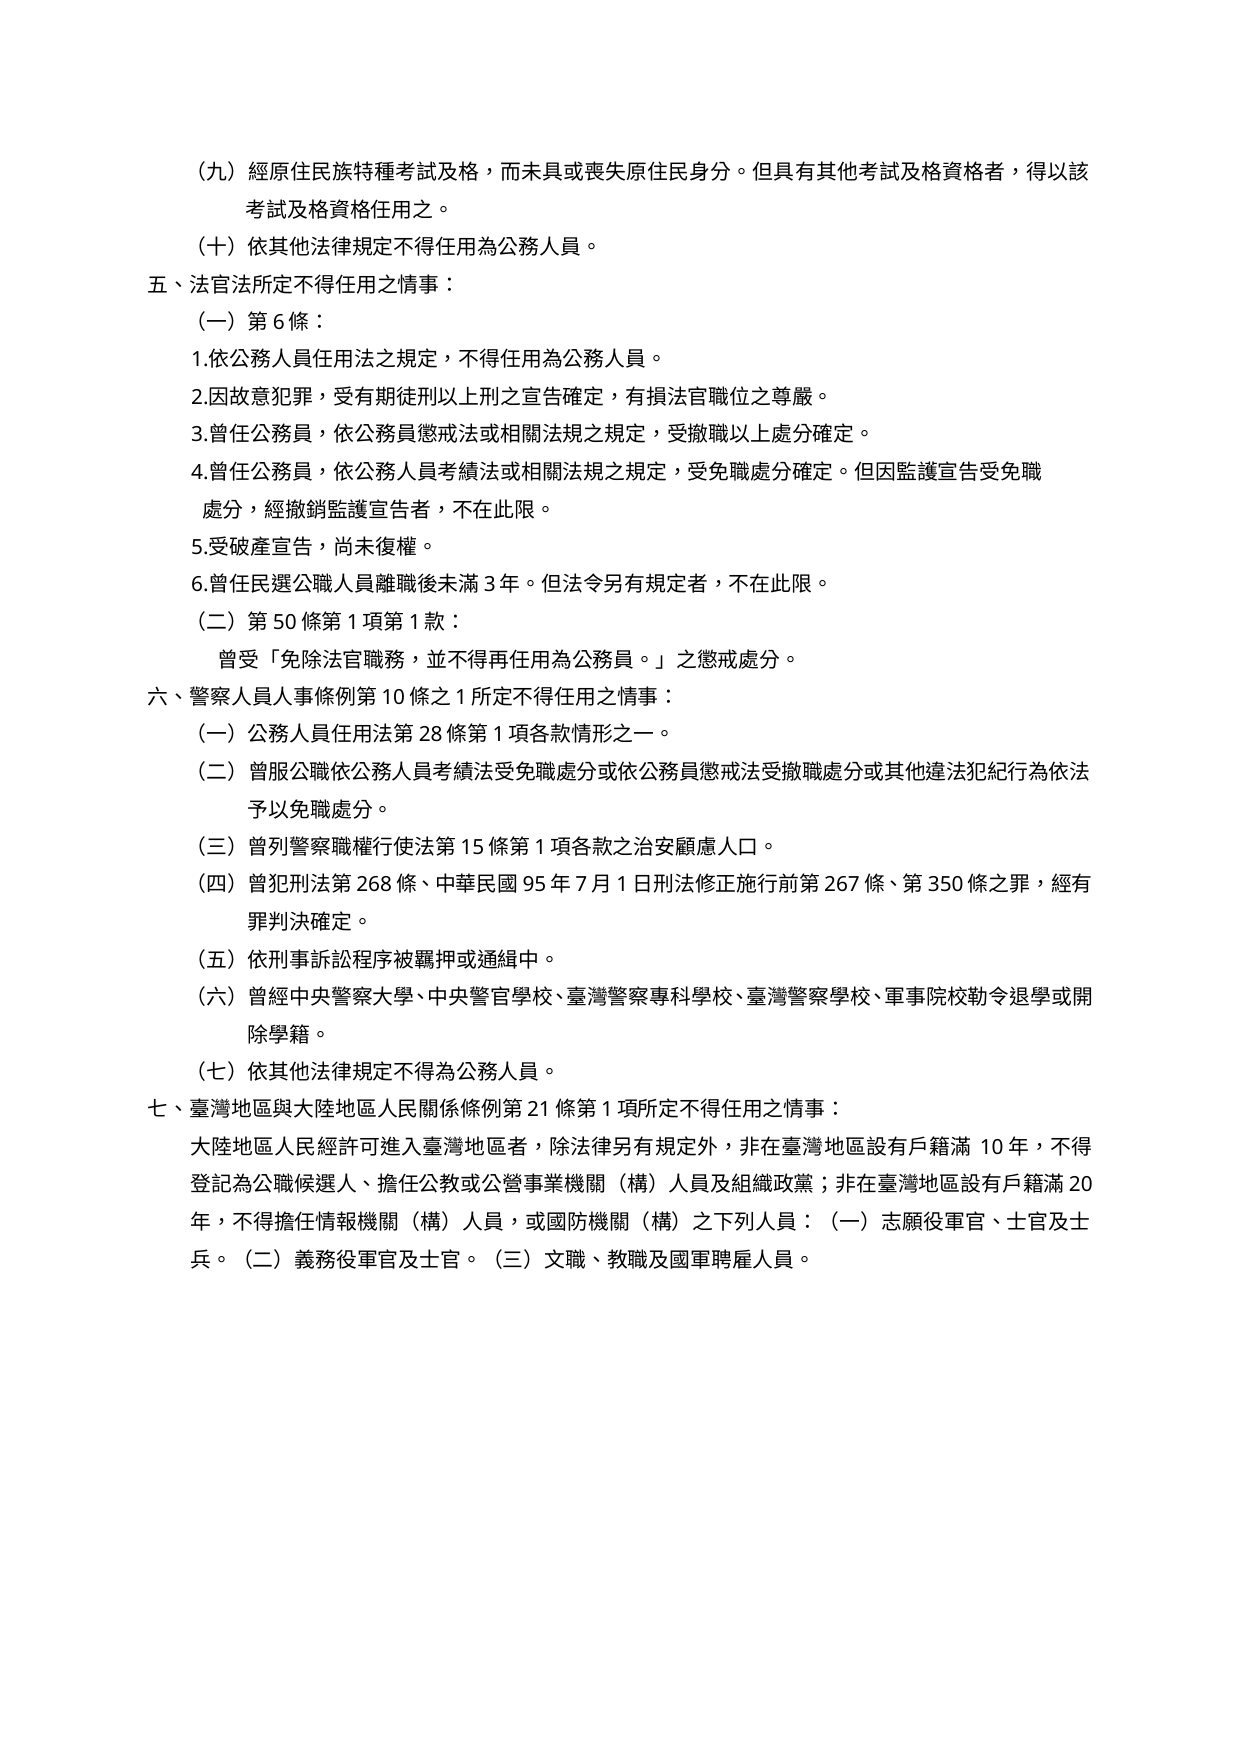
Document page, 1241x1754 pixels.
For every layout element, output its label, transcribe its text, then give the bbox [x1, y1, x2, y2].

text （五）依刑事訴訟程序被羈押或通緝中。 [185, 939, 1092, 977]
text 5.受破產宣告，尚未復權。 [148, 527, 1092, 564]
text （二）曾服公職依公務人員考績法受免職處分或依公務員懲戒法受撤職處分或其他違法犯紀行為依法予以免職處分。 [185, 752, 1092, 827]
text 1.依公務人員任用法之規定，不得任用為公務人員。 [148, 339, 1092, 377]
text （一）公務人員任用法第28條第1項各款情形之一。 [185, 714, 1092, 752]
text 曾受「免除法官職務，並不得再任用為公務員。」之懲戒處分。 [185, 639, 1092, 677]
text （十）依其他法律規定不得任用為公務人員。 [185, 227, 1092, 264]
text 6.曾任民選公職人員離職後未滿3年。但法令另有規定者，不在此限。 [148, 564, 1092, 602]
text （四）曾犯刑法第268條、中華民國95年7月1日刑法修正施行前第267條、第350條之罪，經有罪判決確定。 [185, 864, 1092, 939]
text 五、法官法所定不得任用之情事： [148, 264, 1092, 302]
text （七）依其他法律規定不得為公務人員。 [185, 1052, 1092, 1089]
text 六、警察人員人事條例第10條之1所定不得任用之情事： [148, 677, 1092, 714]
text 3.曾任公務員，依公務員懲戒法或相關法規之規定，受撤職以上處分確定。 [148, 414, 1092, 452]
text （三）曾列警察職權行使法第15條第1項各款之治安顧慮人口。 [185, 827, 1092, 864]
text 2.因故意犯罪，受有期徒刑以上刑之宣告確定，有損法官職位之尊嚴。 [148, 377, 1092, 414]
text 大陸地區人民經許可進入臺灣地區者，除法律另有規定外，非在臺灣地區設有戶籍滿10年，不得登記為公職候選人、擔任公教或公營事業機關（構）人員及組織政黨；非在臺灣地區設有戶籍滿20年，不得擔任情報機關（構）人員，或國防機關（構）之下列人員：（一）志願役軍官、士官及士兵。（二）義務役軍官及士官。（三）文職、教職及國軍聘雇人員。 [190, 1127, 1092, 1277]
text （二）第50條第1項第1款： [185, 602, 1092, 639]
text （九）經原住民族特種考試及格，而未具或喪失原住民身分。但具有其他考試及格資格者，得以該考試及格資格任用之。 [185, 152, 1092, 227]
text 處分，經撤銷監護宣告者，不在此限。 [148, 489, 1092, 527]
text （六）曾經中央警察大學、中央警官學校、臺灣警察專科學校、臺灣警察學校、軍事院校勒令退學或開除學籍。 [185, 977, 1092, 1052]
text （一）第6條： [185, 302, 1092, 339]
text 七、臺灣地區與大陸地區人民關係條例第21條第1項所定不得任用之情事： [148, 1089, 1092, 1127]
text 4.曾任公務員，依公務人員考績法或相關法規之規定，受免職處分確定。但因監護宣告受免職 [148, 452, 1092, 489]
